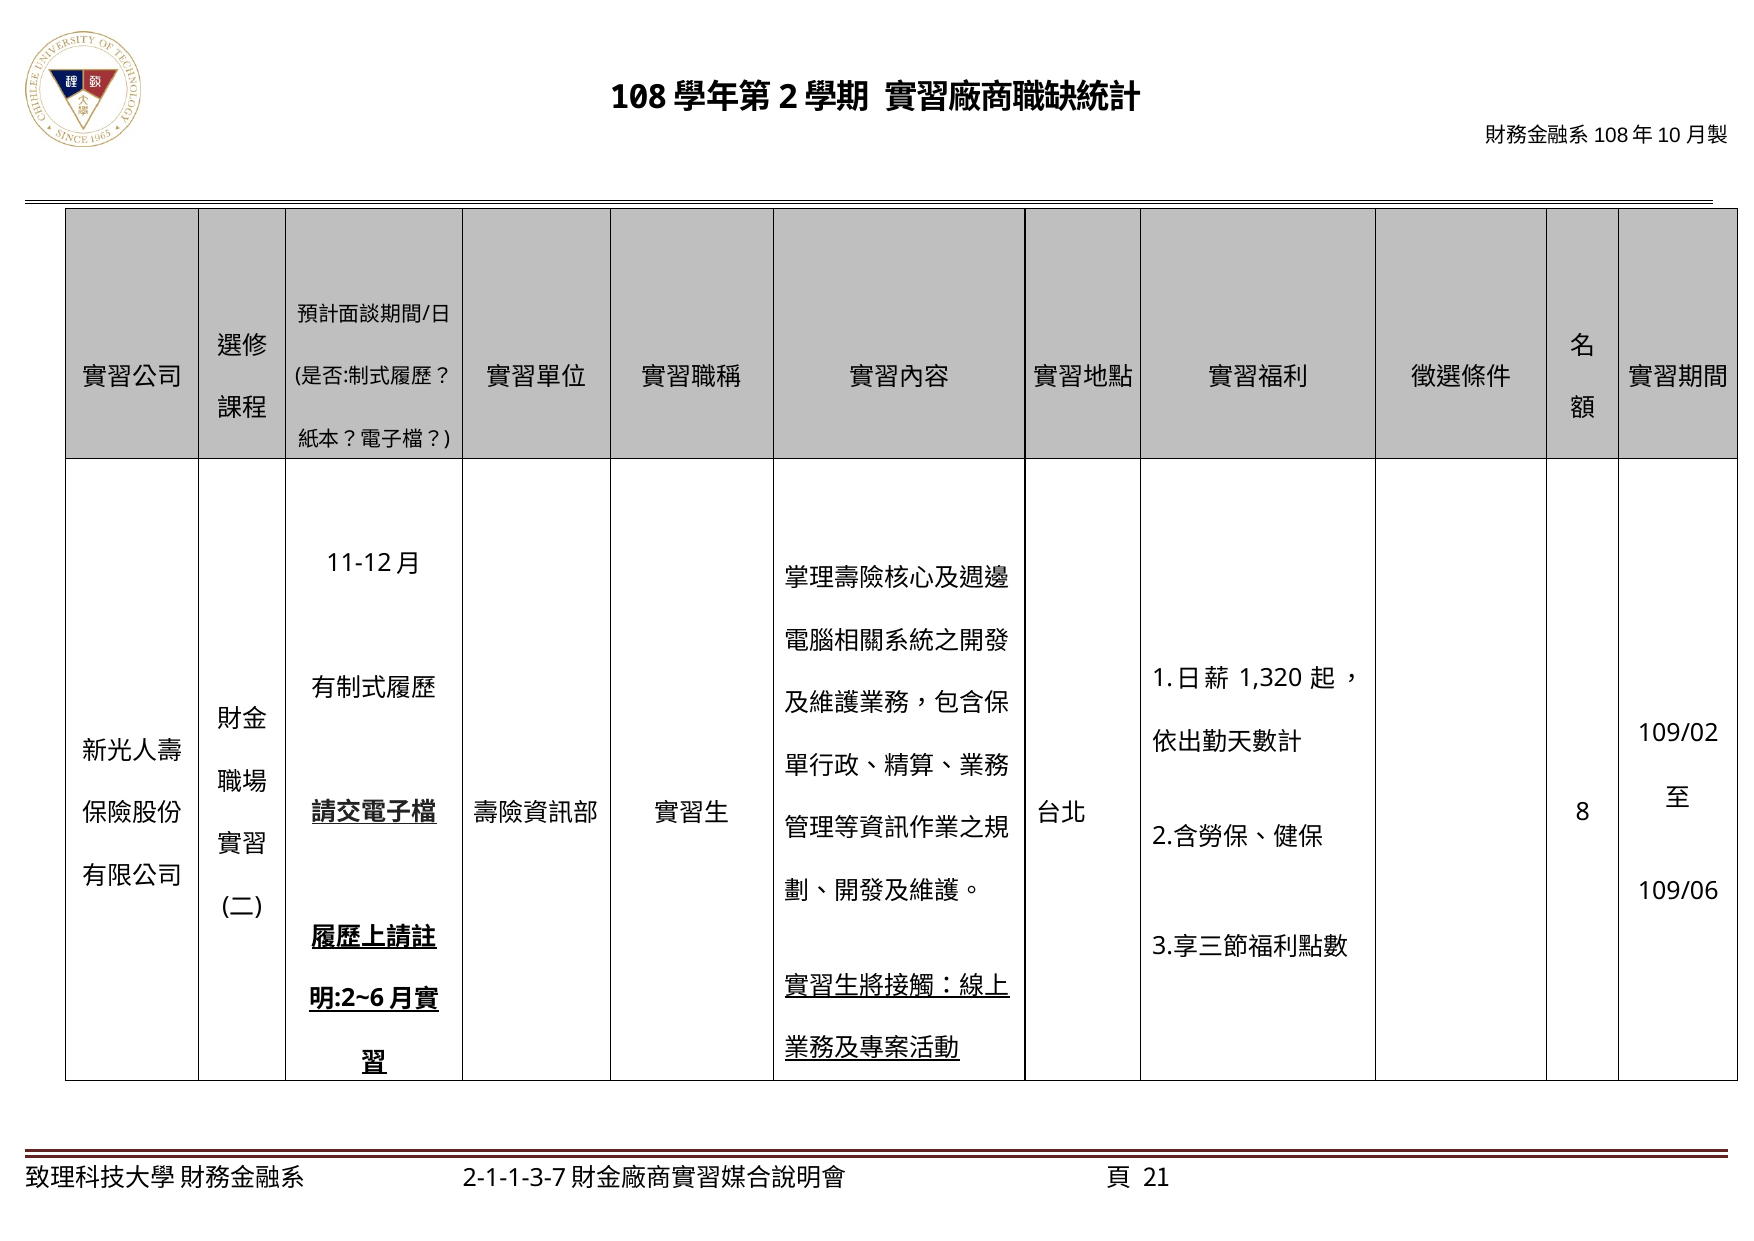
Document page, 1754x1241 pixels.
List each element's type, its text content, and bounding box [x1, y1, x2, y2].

table_cell 11-12月 有制式履歷 請交電子檔 履歷上請註明:2~6月實習 [286, 459, 462, 1080]
table_header 徵選條件 [1376, 209, 1546, 458]
table_header 選修課程 [199, 209, 285, 458]
table_header 實習單位 [463, 209, 610, 458]
table_header 實習福利 [1141, 209, 1375, 458]
table_cell 8 [1547, 459, 1618, 1080]
table_header 實習期間 [1619, 209, 1737, 458]
table_cell [1376, 459, 1546, 1080]
table_header 預計面談期間/日 (是否:制式履歷？ 紙本？電子檔？) [286, 209, 462, 458]
table_header 實習職稱 [611, 209, 773, 458]
table_cell 新光人壽保險股份有限公司 [66, 459, 198, 1080]
table_cell 實習生 [611, 459, 773, 1080]
table_header 名額 [1547, 209, 1618, 458]
table_cell 台北 [1026, 459, 1140, 1080]
table_cell 壽險資訊部 [463, 459, 610, 1080]
table_cell 1.日薪1,320起，依出勤天數計 2.含勞保、健保 3.享三節福利點數 [1141, 459, 1375, 1080]
table_header 實習公司 [66, 209, 198, 458]
table_cell 財金職場實習(二) [199, 459, 285, 1080]
table_cell 掌理壽險核心及週邊電腦相關系統之開發及維護業務，包含保單行政、精算、業務管理等資訊作業之規劃、開發及維護。 實習生將接觸：線上業務及專案活動 [774, 459, 1024, 1080]
table_cell 109/02 至 109/06 [1619, 459, 1737, 1080]
table_header 實習地點 [1026, 209, 1140, 458]
table_header 實習內容 [774, 209, 1024, 458]
